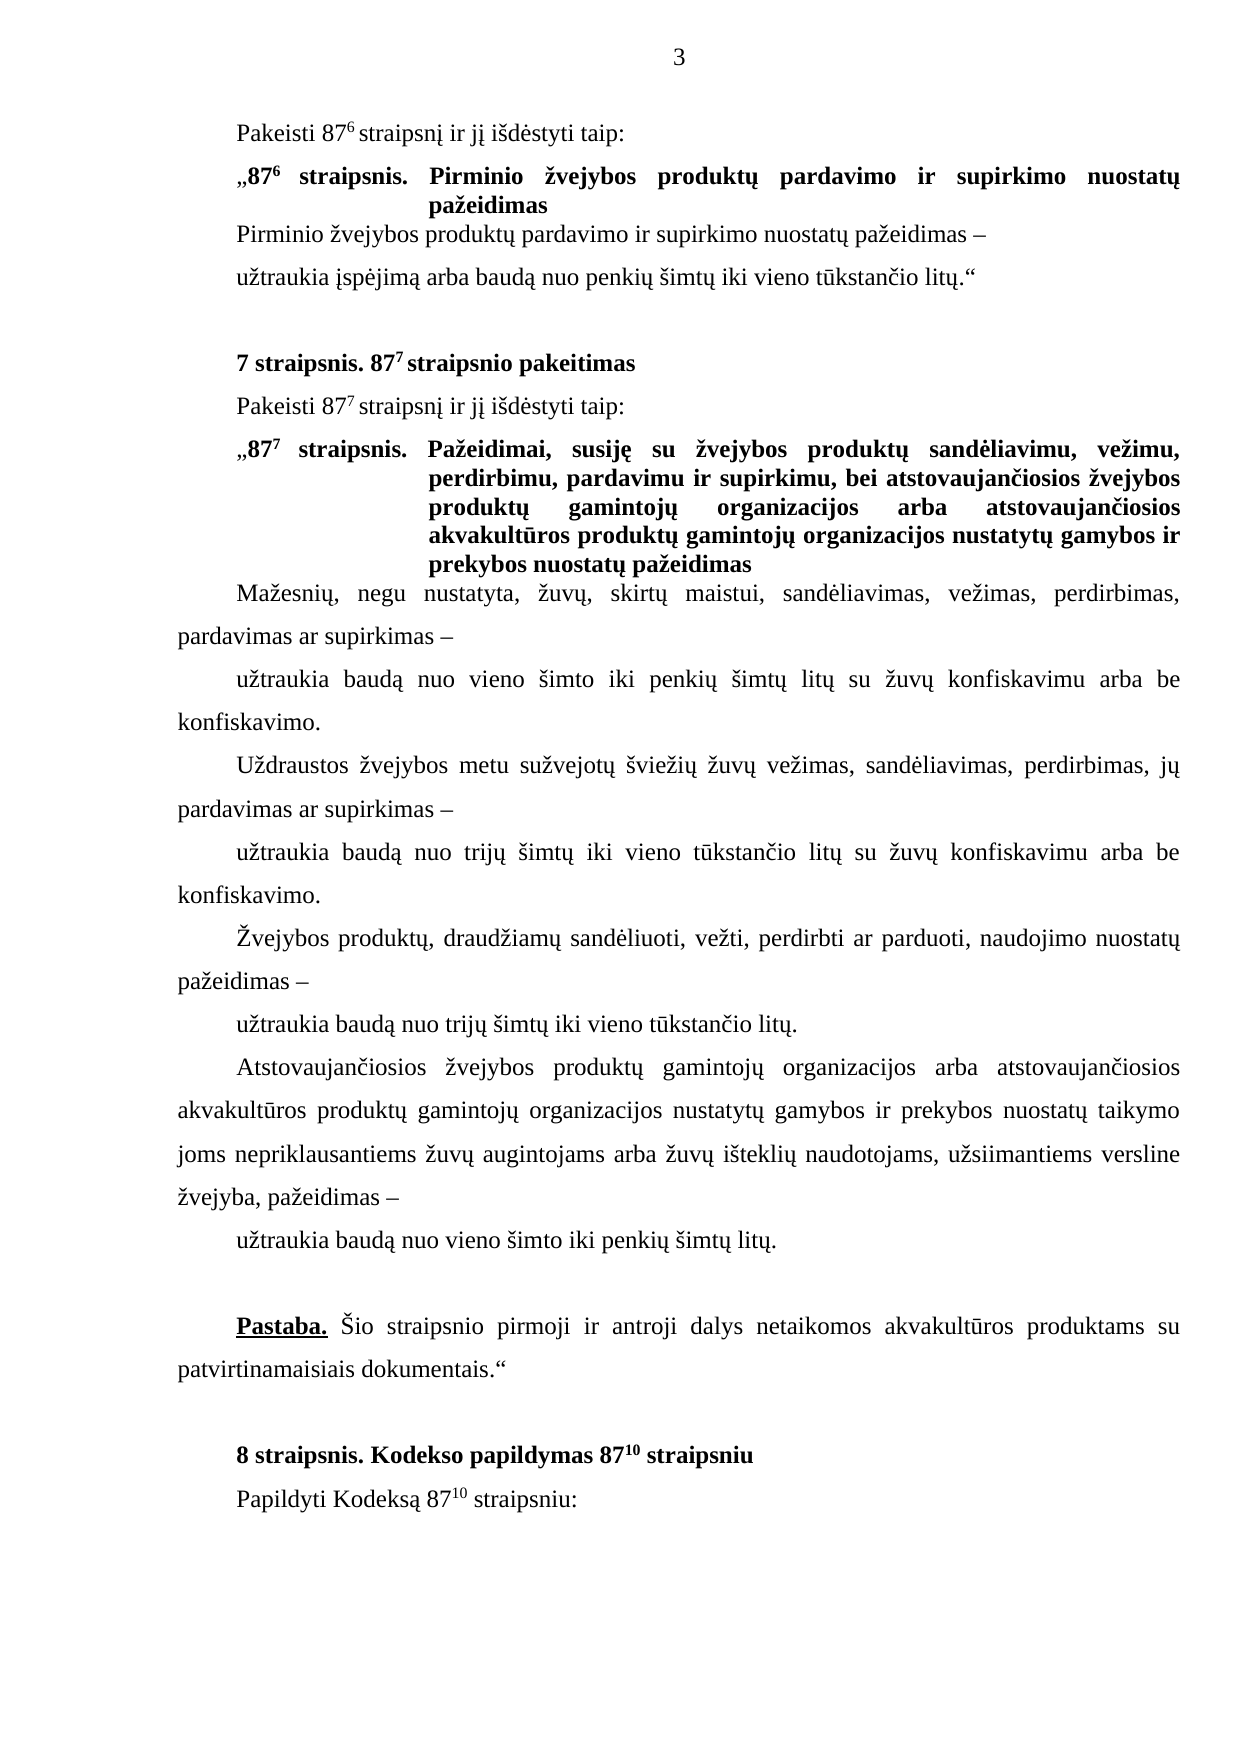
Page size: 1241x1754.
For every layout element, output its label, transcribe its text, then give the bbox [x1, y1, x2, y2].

text užtraukia baudą nuo trijų šimtų iki vieno tūkstančio litų su žuvų konfiskavimu arba be konfiskavimo. [177, 837, 1181, 909]
text Papildyti Kodeksą 8710 straipsniu: [177, 1484, 1181, 1512]
text užtraukia baudą nuo vieno šimto iki penkių šimtų litų su žuvų konfiskavimu arba be konfiskavimo. [177, 664, 1181, 736]
text 8 straipsnis. Kodekso papildymas 8710 straipsniu [177, 1441, 1181, 1469]
text užtraukia baudą nuo trijų šimtų iki vieno tūkstančio litų. [177, 1009, 1181, 1038]
text Pakeisti 876 straipsnį ir jį išdėstyti taip: [177, 118, 1181, 147]
text Žvejybos produktų, draudžiamų sandėliuoti, vežti, perdirbti ar parduoti, naudojimo nuostatų pažeidimas – [177, 923, 1181, 995]
text „877 straipsnis. Pažeidimai, susiję su žvejybos produktų sandėliavimu, vežimu, perdirbimu, pardavimu ir supirkimu, bei atstovaujančiosios žvejybos produktų gamintojų organizacijos arba atstovaujančiosios akvakultūros produktų gamintojų organizacijos nustatytų gamybos ir prekybos nuostatų pažeidimas [236, 434, 1181, 578]
text „876 straipsnis. Pirminio žvejybos produktų pardavimo ir supirkimo nuostatų pažeidimas [236, 161, 1181, 219]
text Pakeisti 877 straipsnį ir jį išdėstyti taip: [177, 391, 1181, 420]
text Atstovaujančiosios žvejybos produktų gamintojų organizacijos arba atstovaujančiosios akvakultūros produktų gamintojų organizacijos nustatytų gamybos ir prekybos nuostatų taikymo joms nepriklausantiems žuvų augintojams arba žuvų išteklių naudotojams, užsiimantiems versline žvejyba, pažeidimas – [177, 1052, 1181, 1211]
text Pastaba. Šio straipsnio pirmoji ir antroji dalys netaikomos akvakultūros produktams su patvirtinamaisiais dokumentais.“ [177, 1311, 1181, 1383]
text užtraukia įspėjimą arba baudą nuo penkių šimtų iki vieno tūkstančio litų.“ [177, 262, 1181, 291]
text užtraukia baudą nuo vieno šimto iki penkių šimtų litų. [177, 1225, 1181, 1254]
text Uždraustos žvejybos metu sužvejotų šviežių žuvų vežimas, sandėliavimas, perdirbimas, jų pardavimas ar supirkimas – [177, 751, 1181, 822]
text 7 straipsnis. 877 straipsnio pakeitimas [177, 348, 1181, 377]
text Pirminio žvejybos produktų pardavimo ir supirkimo nuostatų pažeidimas – [177, 219, 1181, 247]
text Mažesnių, negu nustatyta, žuvų, skirtų maistui, sandėliavimas, vežimas, perdirbimas, pardavimas ar supirkimas – [177, 578, 1181, 650]
